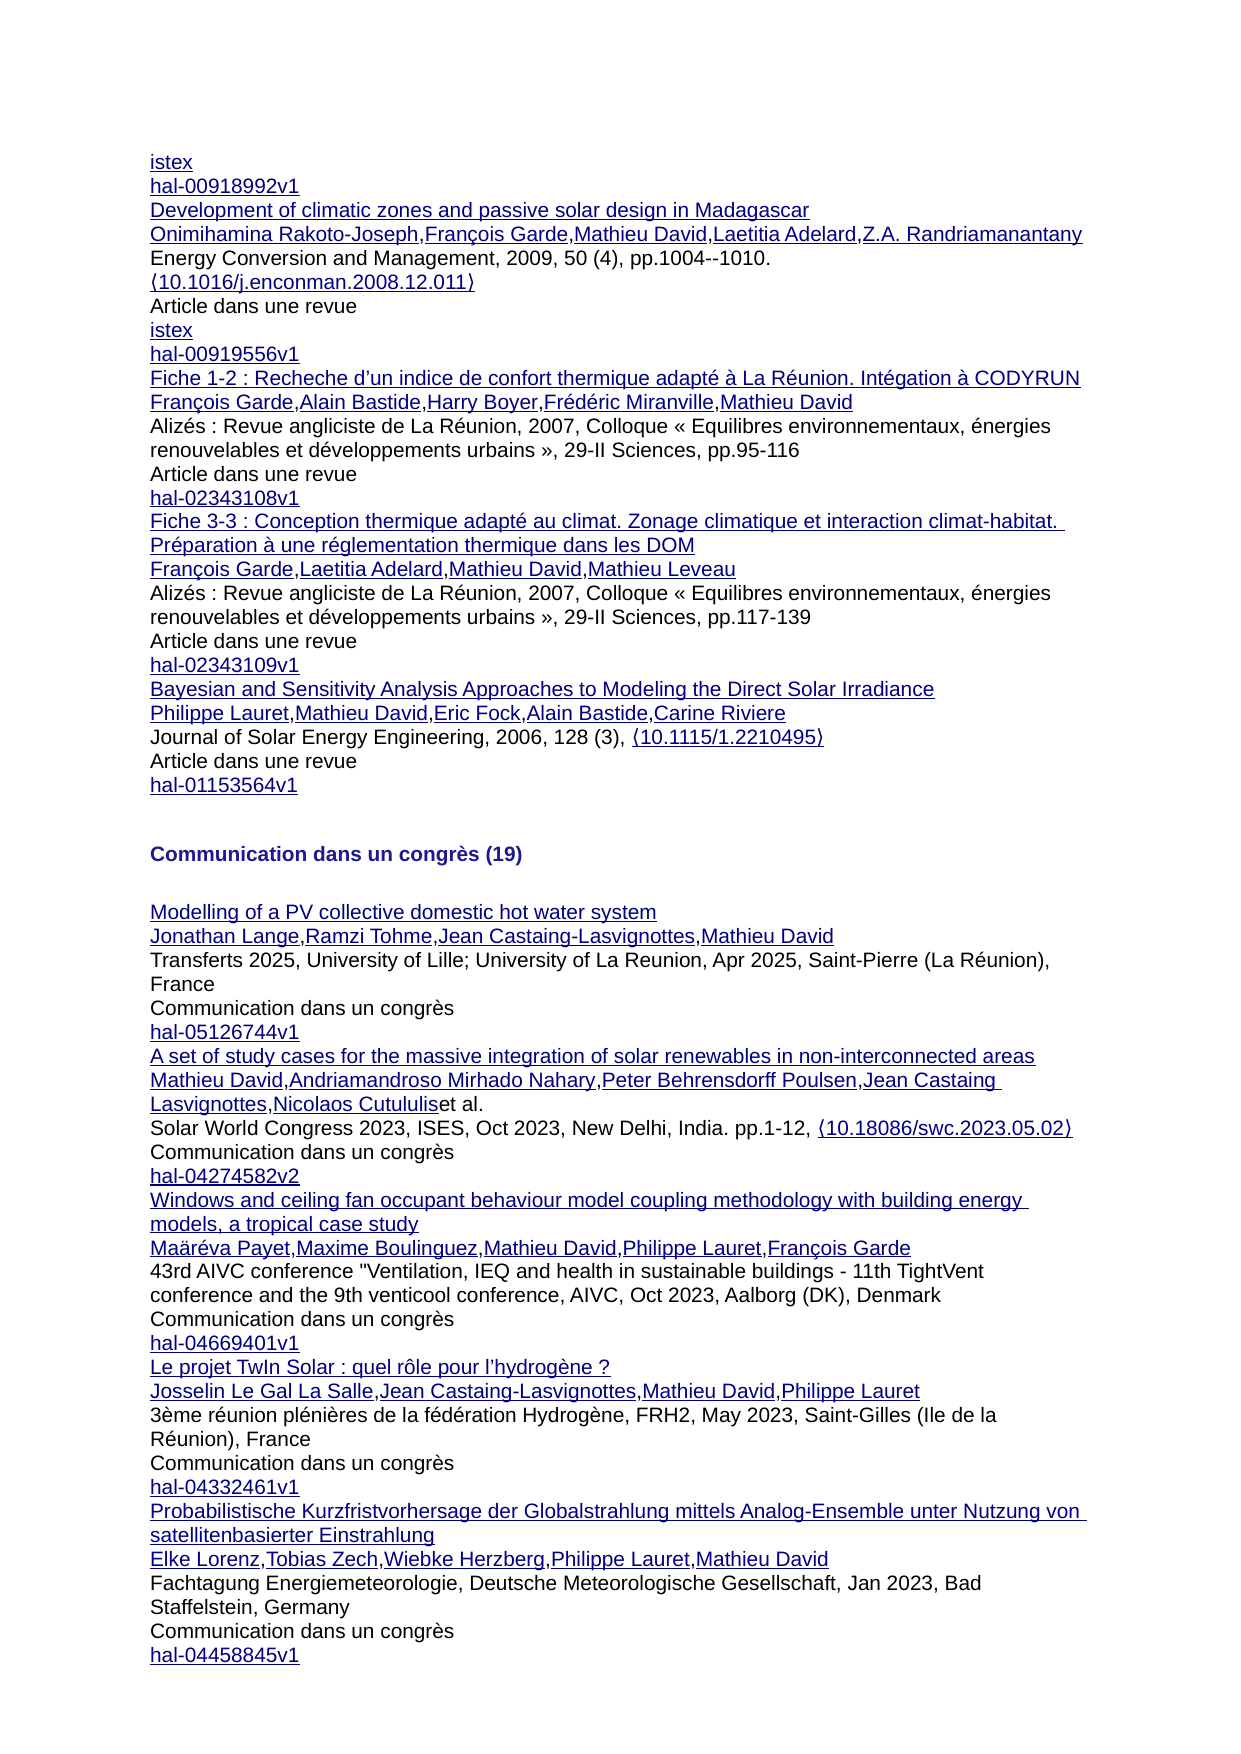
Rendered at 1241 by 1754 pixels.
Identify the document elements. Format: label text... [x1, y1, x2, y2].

table_cell istex hal-00918992v1 [150, 150, 1090, 198]
table_cell Le projet TwIn Solar : quel rôle pour l’hydrogène ? Josselin Le Gal La Salle,Jean Castaing-Lasvignottes,Mathieu David,Philippe Lauret 3ème réunion plénières de la fédération Hydrogène, FRH2, May 2023, Saint-Gilles (Ile de la Réunion), France Communication dans un congrès hal-04332461v1 [150, 1355, 1090, 1499]
table_cell Fiche 1-2 : Recheche d’un indice de confort thermique adapté à La Réunion. Intégation à CODYRUN François Garde,Alain Bastide,Harry Boyer,Frédéric Miranville,Mathieu David Alizés : Revue angliciste de La Réunion, 2007, Colloque « Equilibres environnementaux, énergies renouvelables et développements urbains », 29-II Sciences, pp.95-116 Article dans une revue hal-02343108v1 [150, 366, 1090, 509]
table_cell Probabilistische Kurzfristvorhersage der Globalstrahlung mittels Analog-Ensemble unter Nutzung von satellitenbasierter Einstrahlung Elke Lorenz,Tobias Zech,Wiebke Herzberg,Philippe Lauret,Mathieu David Fachtagung Energiemeteorologie, Deutsche Meteorologische Gesellschaft, Jan 2023, Bad Staffelstein, Germany Communication dans un congrès hal-04458845v1 [150, 1499, 1090, 1667]
subtitle Communication dans un congrès (19) [150, 842, 1090, 866]
table_cell A set of study cases for the massive integration of solar renewables in non-interconnected areas Mathieu David,Andriamandroso Mirhado Nahary,Peter Behrensdorff Poulsen,Jean Castaing Lasvignottes,Nicolaos Cutululiset al. Solar World Congress 2023, ISES, Oct 2023, New Delhi, India. pp.1-12, ⟨10.18086/swc.2023.05.02⟩ Communication dans un congrès hal-04274582v2 [150, 1044, 1090, 1187]
table_cell Windows and ceiling fan occupant behaviour model coupling methodology with building energy models, a tropical case study Maäréva Payet,Maxime Boulinguez,Mathieu David,Philippe Lauret,François Garde 43rd AIVC conference "Ventilation, IEQ and health in sustainable buildings - 11th TightVent conference and the 9th venticool conference, AIVC, Oct 2023, Aalborg (DK), Denmark Communication dans un congrès hal-04669401v1 [150, 1188, 1090, 1355]
table_cell Development of climatic zones and passive solar design in Madagascar Onimihamina Rakoto-Joseph,François Garde,Mathieu David,Laetitia Adelard,Z.A. Randriamanantany Energy Conversion and Management, 2009, 50 (4), pp.1004--1010. ⟨10.1016/j.enconman.2008.12.011⟩ Article dans une revue istex hal-00919556v1 [150, 198, 1090, 366]
table_header Modelling of a PV collective domestic hot water system Jonathan Lange,Ramzi Tohme,Jean Castaing-Lasvignottes,Mathieu David Transferts 2025, University of Lille; University of La Reunion, Apr 2025, Saint-Pierre (La Réunion), France Communication dans un congrès hal-05126744v1 [150, 900, 1090, 1044]
table_cell Fiche 3-3 : Conception thermique adapté au climat. Zonage climatique et interaction climat-habitat. Préparation à une réglementation thermique dans les DOM François Garde,Laetitia Adelard,Mathieu David,Mathieu Leveau Alizés : Revue angliciste de La Réunion, 2007, Colloque « Equilibres environnementaux, énergies renouvelables et développements urbains », 29-II Sciences, pp.117-139 Article dans une revue hal-02343109v1 [150, 509, 1090, 677]
table_cell Bayesian and Sensitivity Analysis Approaches to Modeling the Direct Solar Irradiance Philippe Lauret,Mathieu David,Eric Fock,Alain Bastide,Carine Riviere Journal of Solar Energy Engineering, 2006, 128 (3), ⟨10.1115/1.2210495⟩ Article dans une revue hal-01153564v1 [150, 677, 1090, 797]
